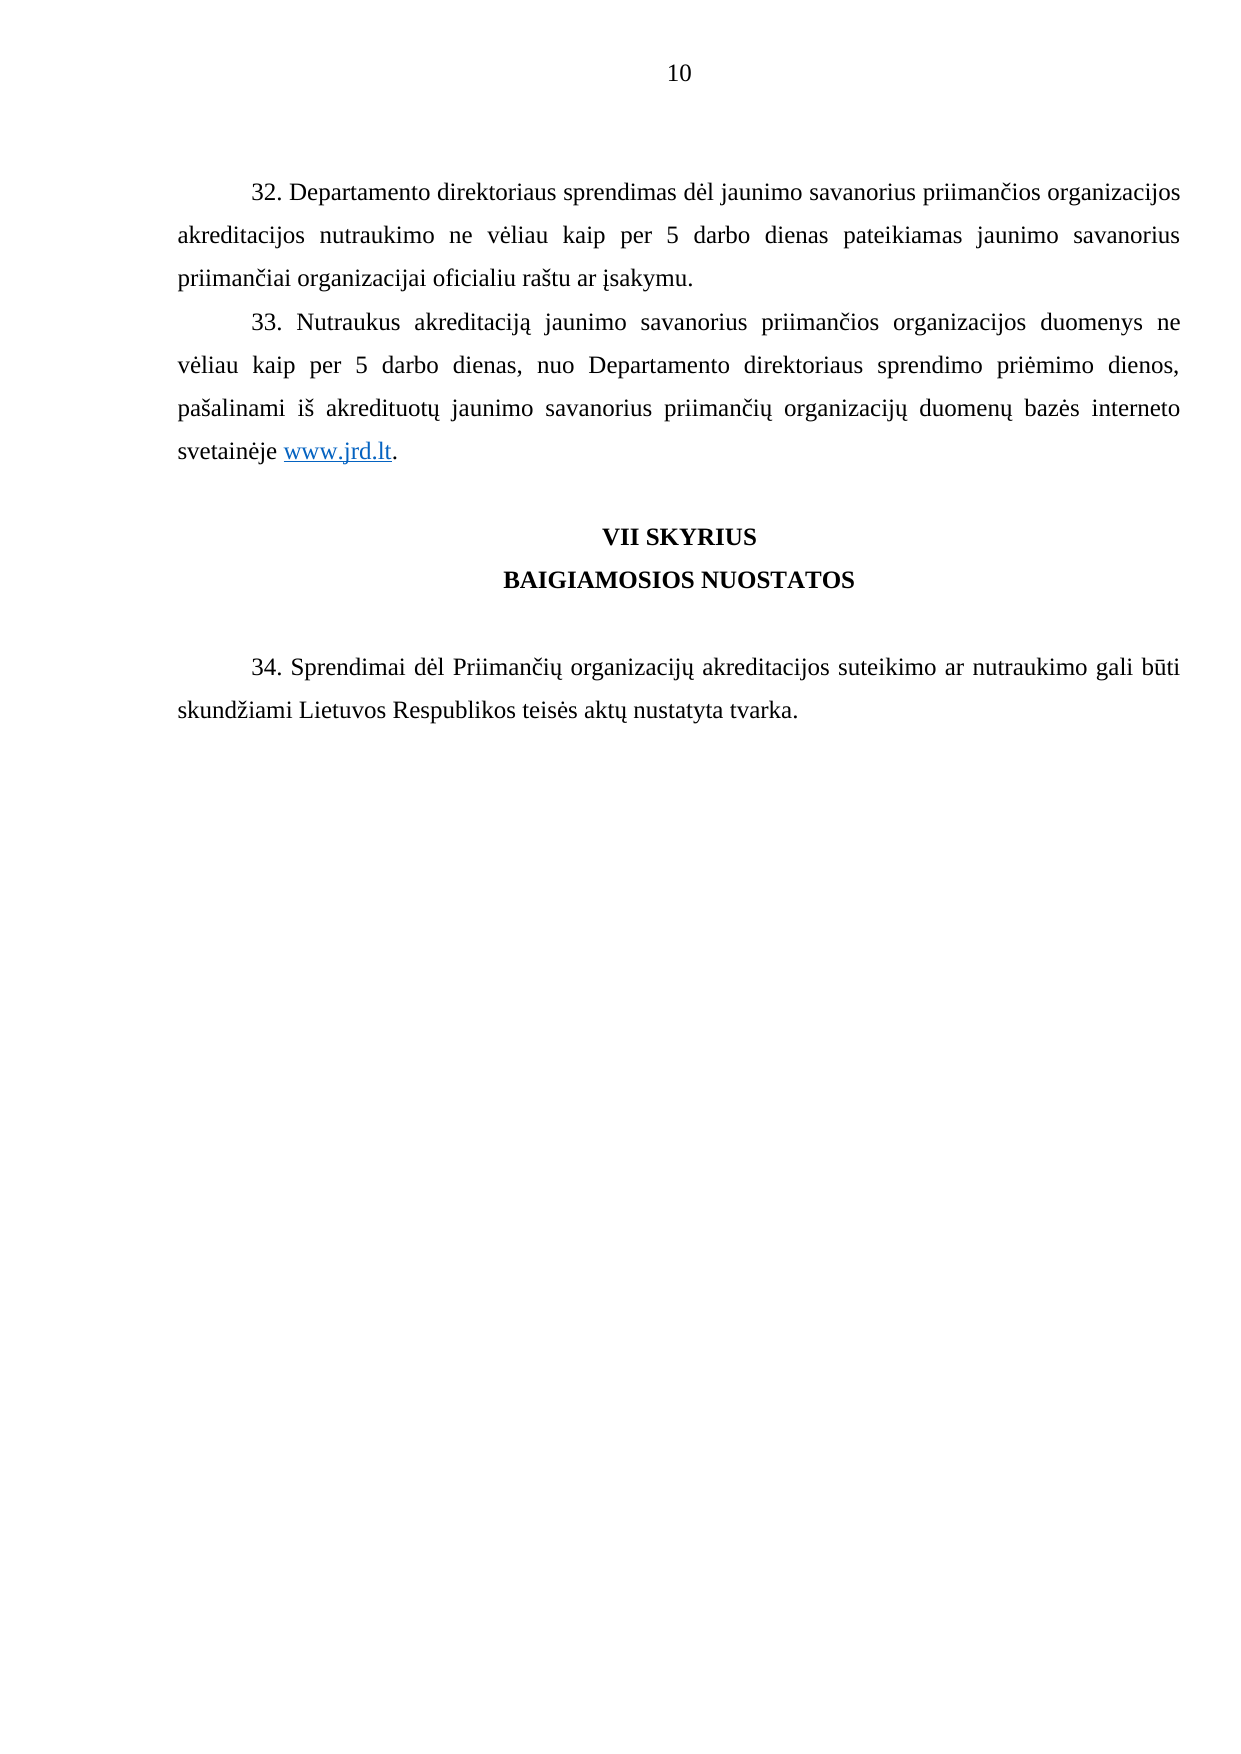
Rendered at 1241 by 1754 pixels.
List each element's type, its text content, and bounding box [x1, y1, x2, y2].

text 32. Departamento direktoriaus sprendimas dėl jaunimo savanorius priimančios organizacijos akreditacijos nutraukimo ne vėliau kaip per 5 darbo dienas pateikiamas jaunimo savanorius priimančiai organizacijai oficialiu raštu ar įsakymu. [177, 177, 1181, 292]
text VII SKYRIUS [177, 522, 1181, 551]
text 33. Nutraukus akreditaciją jaunimo savanorius priimančios organizacijos duomenys ne vėliau kaip per 5 darbo dienas, nuo Departamento direktoriaus sprendimo priėmimo dienos, pašalinami iš akredituotų jaunimo savanorius priimančių organizacijų duomenų bazės interneto svetainėje www.jrd.lt. [177, 307, 1181, 465]
text 34. Sprendimai dėl Priimančių organizacijų akreditacijos suteikimo ar nutraukimo gali būti skundžiami Lietuvos Respublikos teisės aktų nustatyta tvarka. [177, 652, 1181, 723]
text BAIGIAMOSIOS NUOSTATOS [177, 565, 1181, 594]
